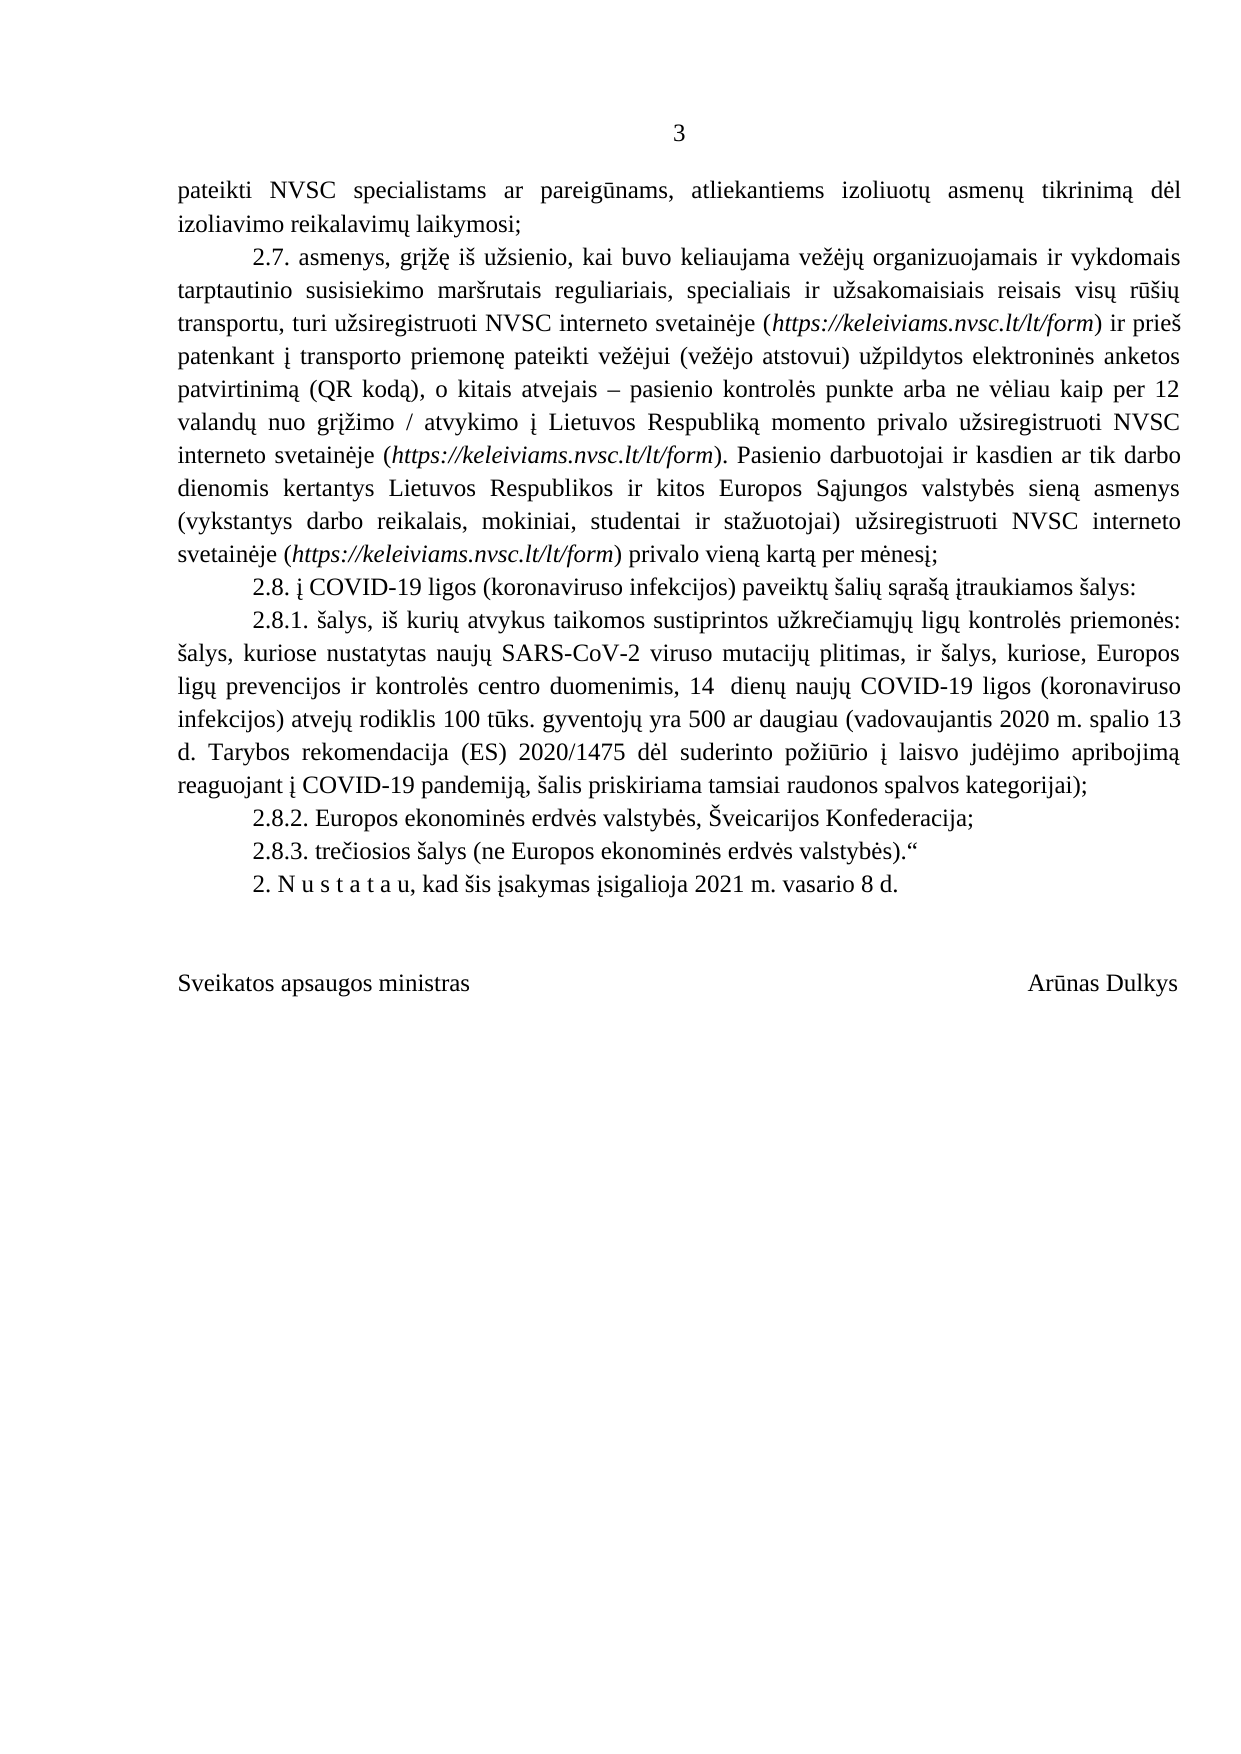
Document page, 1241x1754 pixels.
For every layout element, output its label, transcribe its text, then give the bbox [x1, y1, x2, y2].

text Sveikatos apsaugos ministras Arūnas Dulkys [177, 968, 1181, 997]
text 2.7. asmenys, grįžę iš užsienio, kai buvo keliaujama vežėjų organizuojamais ir vykdomais tarptautinio susisiekimo maršrutais reguliariais, specialiais ir užsakomaisiais reisais visų rūšių transportu, turi užsiregistruoti NVSC interneto svetainėje (https://keleiviams.nvsc.lt/lt/form) ir prieš patenkant į transporto priemonę pateikti vežėjui (vežėjo atstovui) užpildytos elektroninės anketos patvirtinimą (QR kodą), o kitais atvejais – pasienio kontrolės punkte arba ne vėliau kaip per 12 valandų nuo grįžimo / atvykimo į Lietuvos Respubliką momento privalo užsiregistruoti NVSC interneto svetainėje (https://keleiviams.nvsc.lt/lt/form). Pasienio darbuotojai ir kasdien ar tik darbo dienomis kertantys Lietuvos Respublikos ir kitos Europos Sąjungos valstybės sieną asmenys (vykstantys darbo reikalais, mokiniai, studentai ir stažuotojai) užsiregistruoti NVSC interneto svetainėje (https://keleiviams.nvsc.lt/lt/form) privalo vieną kartą per mėnesį; [177, 242, 1181, 568]
text 2.8.1. šalys, iš kurių atvykus taikomos sustiprintos užkrečiamųjų ligų kontrolės priemonės: šalys, kuriose nustatytas naujų SARS-CoV-2 viruso mutacijų plitimas, ir šalys, kuriose, Europos ligų prevencijos ir kontrolės centro duomenimis, 14 dienų naujų COVID-19 ligos (koronaviruso infekcijos) atvejų rodiklis 100 tūks. gyventojų yra 500 ar daugiau (vadovaujantis 2020 m. spalio 13 d. Tarybos rekomendacija (ES) 2020/1475 dėl suderinto požiūrio į laisvo judėjimo apribojimą reaguojant į COVID-19 pandemiją, šalis priskiriama tamsiai raudonos spalvos kategorijai); [177, 605, 1181, 799]
text 2. N u s t a t a u, kad šis įsakymas įsigalioja 2021 m. vasario 8 d. [252, 869, 1181, 898]
text 2.8.3. trečiosios šalys (ne Europos ekonominės erdvės valstybės).“ [177, 836, 1181, 865]
text 2.8. į COVID-19 ligos (koronaviruso infekcijos) paveiktų šalių sąrašą įtraukiamos šalys: [177, 572, 1181, 601]
text pateikti NVSC specialistams ar pareigūnams, atliekantiems izoliuotų asmenų tikrinimą dėl izoliavimo reikalavimų laikymosi; [177, 176, 1181, 237]
text 2.8.2. Europos ekonominės erdvės valstybės, Šveicarijos Konfederacija; [177, 803, 1181, 832]
